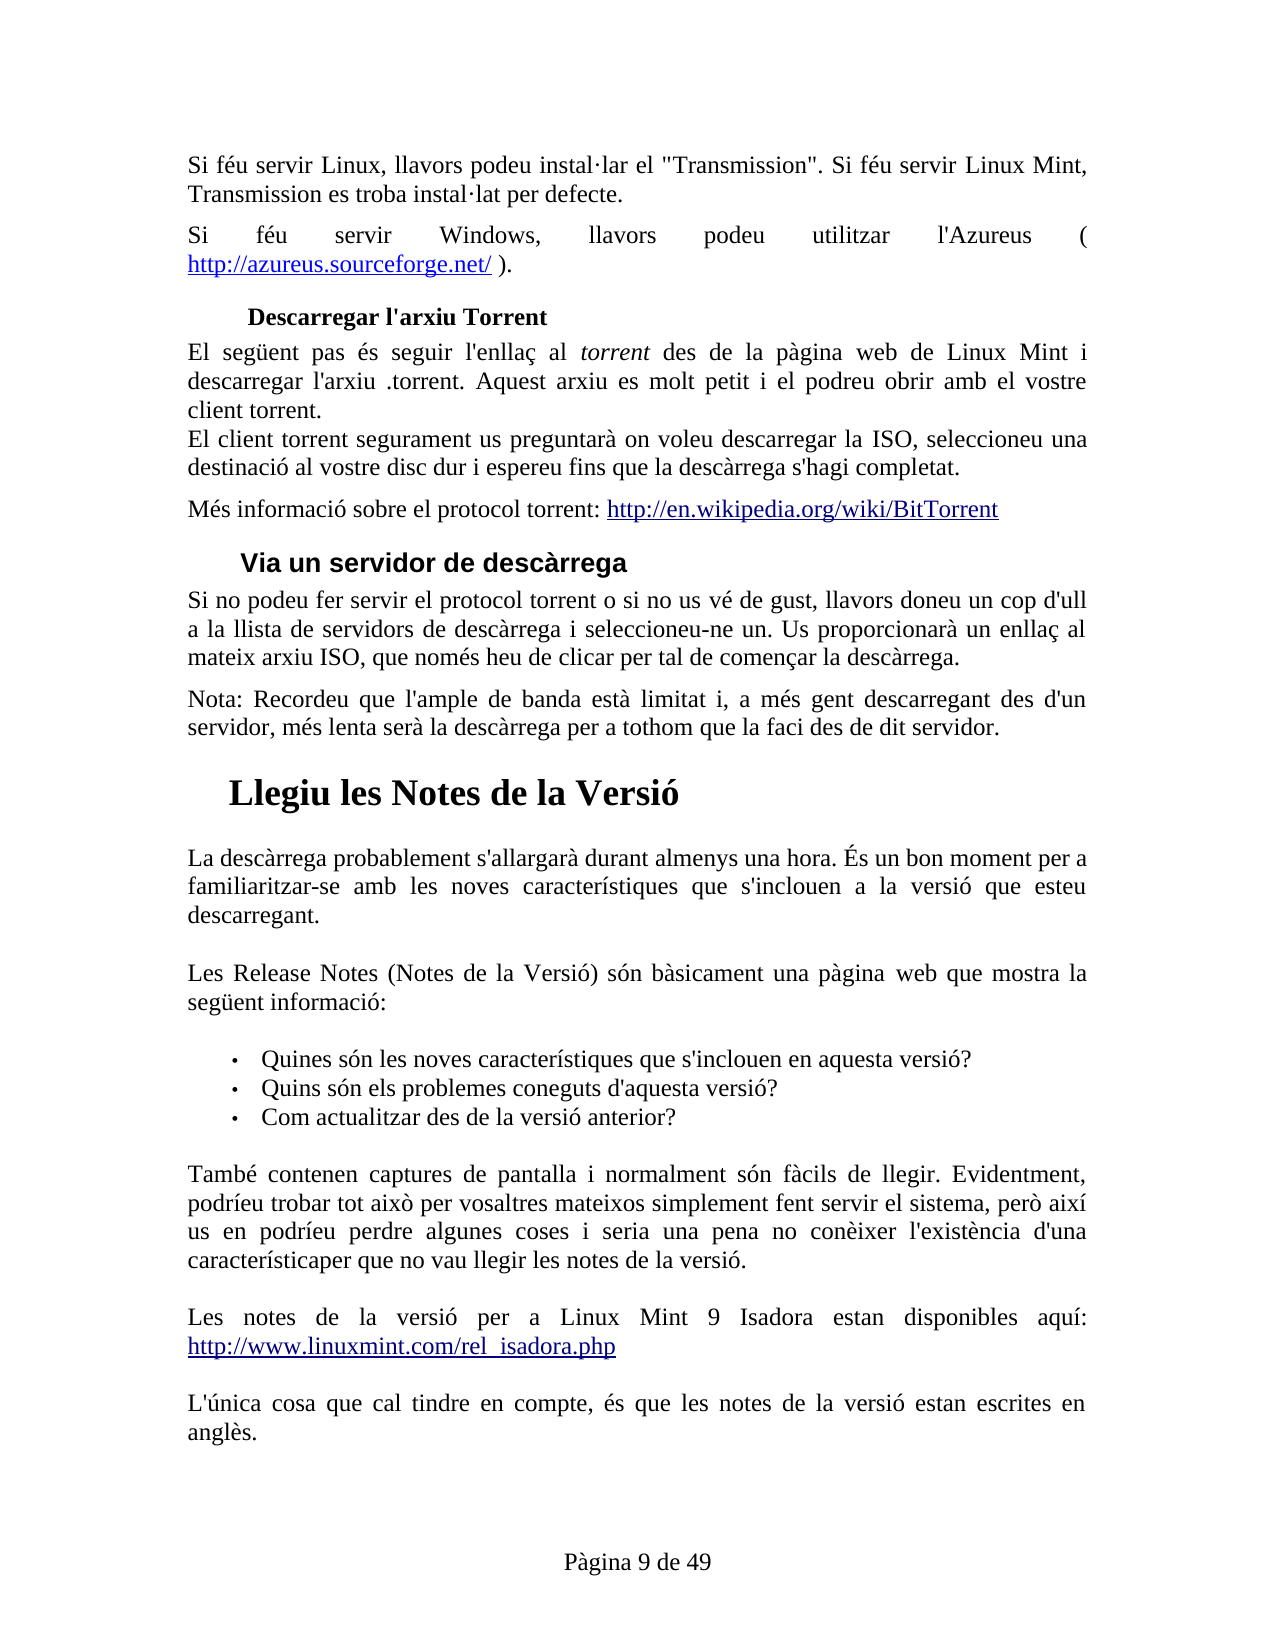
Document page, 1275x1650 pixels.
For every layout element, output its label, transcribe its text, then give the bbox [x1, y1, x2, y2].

text Les Release Notes (Notes de la Versió) són bàsicament una pàgina web que mostra la següent informació: [187, 958, 1087, 1016]
list Quines són les noves característiques que s'inclouen en aquesta versió? [232, 1044, 1087, 1073]
text Si féu servir Windows, llavors podeu utilitzar l'Azureus ( http://azureus.sourceforge.net/ ). [187, 220, 1087, 277]
text L'única cosa que cal tindre en compte, és que les notes de la versió estan escrites en anglès. [187, 1388, 1087, 1446]
subtitle Llegiu les Notes de la Versió [187, 770, 1087, 813]
text Si no podeu fer servir el protocol torrent o si no us vé de gust, llavors doneu un cop d'ull a la llista de servidors de descàrrega i seleccioneu-ne un. Us proporcionarà un enllaç al mateix arxiu ISO, que només heu de clicar per tal de començar la descàrrega. [187, 585, 1087, 671]
text El següent pas és seguir l'enllaç al torrent des de la pàgina web de Linux Mint i descarregar l'arxiu .torrent. Aquest arxiu es molt petit i el podreu obrir amb el vostre client torrent. [187, 337, 1087, 424]
list Quins són els problemes coneguts d'aquesta versió? [232, 1073, 1087, 1102]
text Més informació sobre el protocol torrent: http://en.wikipedia.org/wiki/BitTorrent [187, 494, 1087, 522]
text També contenen captures de pantalla i normalment són fàcils de llegir. Evidentment, podríeu trobar tot això per vosaltres mateixos simplement fent servir el sistema, però així us en podríeu perdre algunes coses i seria una pena no conèixer l'existència d'una característicaper que no vau llegir les notes de la versió. [187, 1159, 1087, 1274]
text Nota: Recordeu que l'ample de banda està limitat i, a més gent descarregant des d'un servidor, més lenta serà la descàrrega per a tothom que la faci des de dit servidor. [187, 684, 1087, 741]
text El client torrent segurament us preguntarà on voleu descarregar la ISO, seleccioneu una destinació al vostre disc dur i espereu fins que la descàrrega s'hagi completat. [187, 424, 1087, 481]
subtitle Via un servidor de descàrrega [187, 547, 1087, 579]
text La descàrrega probablement s'allargarà durant almenys una hora. És un bon moment per a familiaritzar-se amb les noves característiques que s'inclouen a la versió que esteu descarregant. [187, 843, 1087, 929]
text Si féu servir Linux, llavors podeu instal·lar el "Transmission". Si féu servir Linux Mint, Transmission es troba instal·lat per defecte. [187, 150, 1087, 207]
list Com actualitzar des de la versió anterior? [232, 1102, 1087, 1130]
text Les notes de la versió per a Linux Mint 9 Isadora estan disponibles aquí: http://www.linuxmint.com/rel_isadora.php [187, 1302, 1087, 1360]
subtitle Descarregar l'arxiu Torrent [187, 302, 1087, 331]
